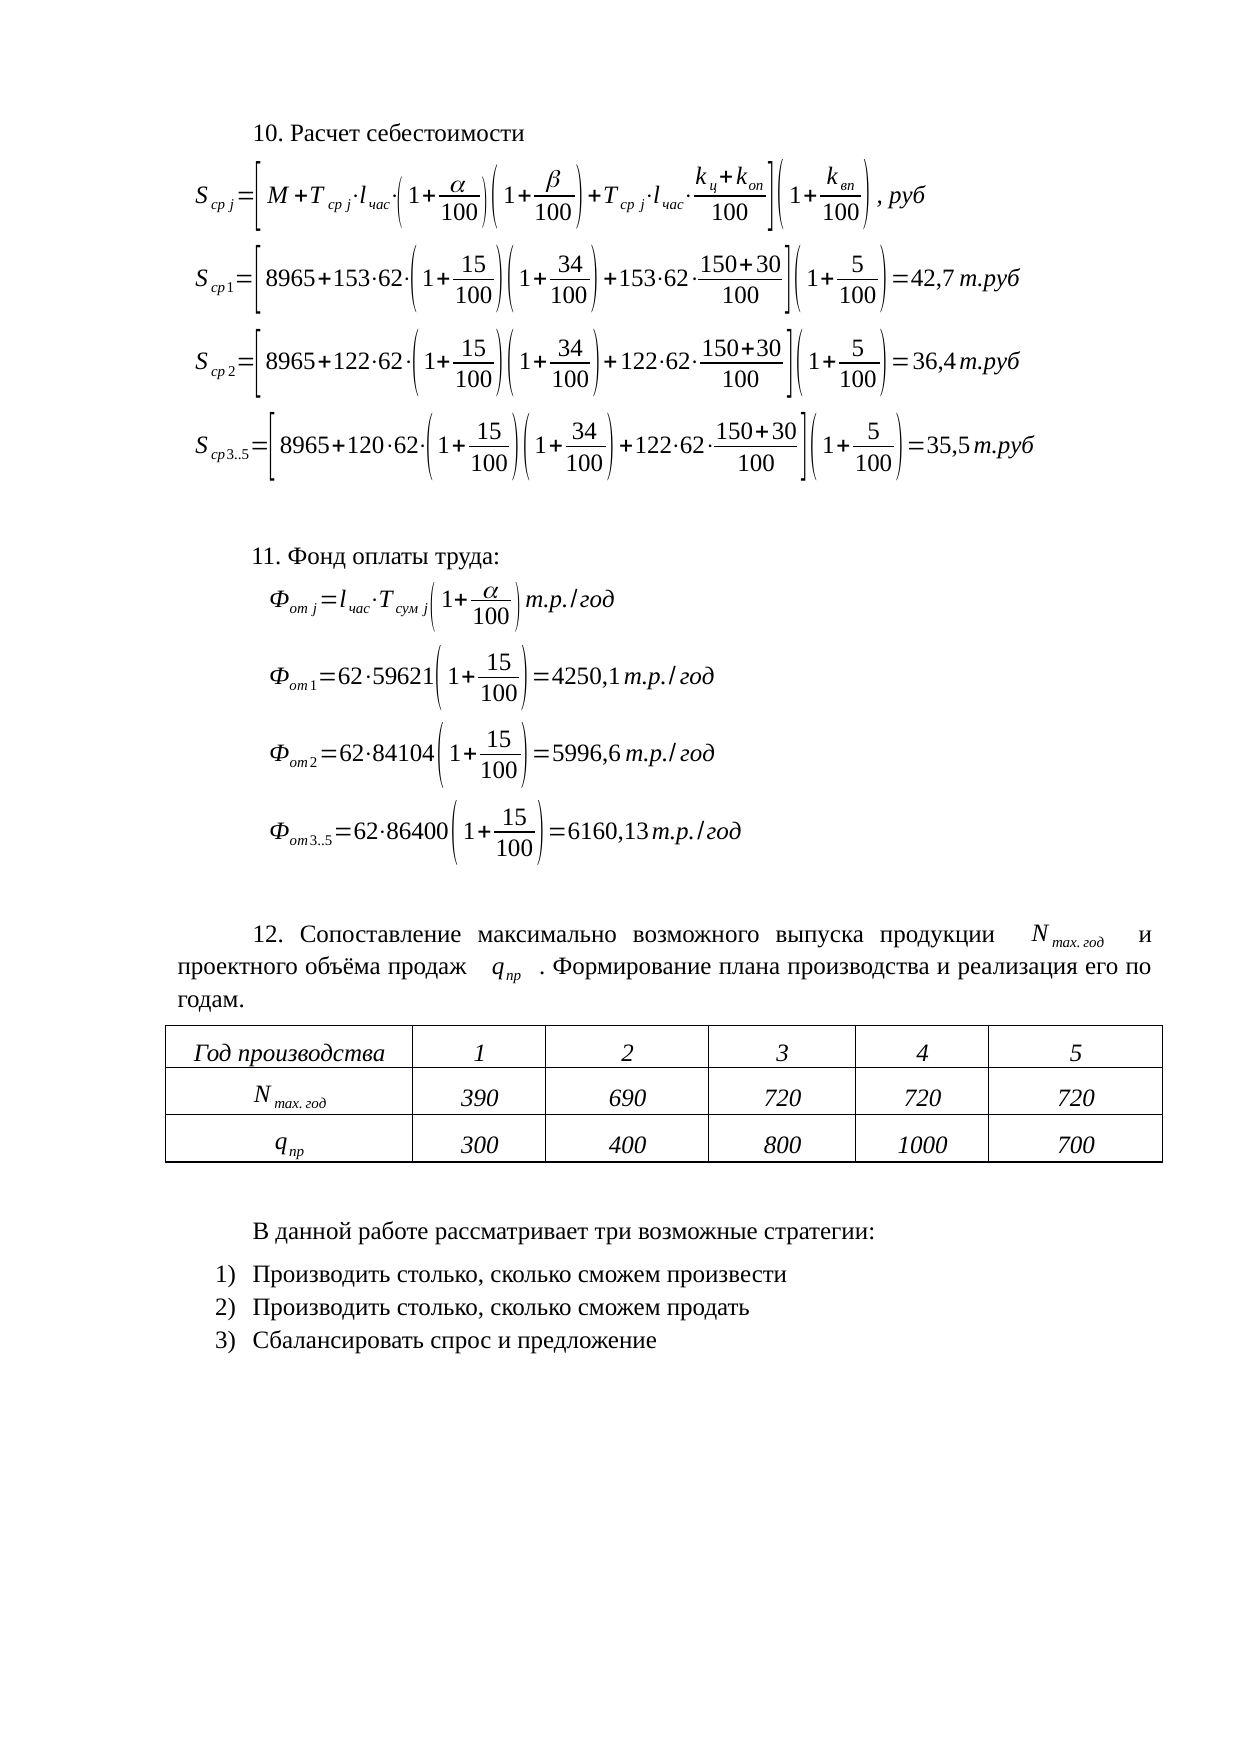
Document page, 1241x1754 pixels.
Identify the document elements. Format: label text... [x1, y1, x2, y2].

table_cell 390 [413, 1068, 545, 1114]
table_header 1 [413, 1026, 545, 1067]
table_header 4 [856, 1026, 988, 1067]
text В данной работе рассматривает три возможные стратегии: [177, 1216, 1152, 1245]
table_cell [166, 1068, 412, 1114]
table_cell 720 [709, 1068, 855, 1114]
table_cell 700 [989, 1115, 1162, 1161]
table_cell 300 [413, 1115, 545, 1161]
list Производить столько, сколько сможем продать [215, 1292, 1152, 1321]
table_header 2 [546, 1026, 708, 1067]
list Сбалансировать спрос и предложение [215, 1325, 1152, 1354]
table_cell 720 [856, 1068, 988, 1114]
table_cell 720 [989, 1068, 1162, 1114]
text 12. Сопоставление максимально возможного выпуска продукции и проектного объёма продаж . Формирование плана производства и реализация его по годам. [177, 919, 1152, 1012]
text 10. Расчет себестоимости [177, 118, 1152, 147]
table_header Год производства [166, 1026, 412, 1067]
table_cell 690 [546, 1068, 708, 1114]
list Производить столько, сколько сможем произвести [215, 1259, 1152, 1288]
table_cell 1000 [856, 1115, 988, 1161]
table_header 5 [989, 1026, 1162, 1067]
table_cell 800 [709, 1115, 855, 1161]
table_cell [166, 1115, 412, 1161]
table_cell 400 [546, 1115, 708, 1161]
table_header 3 [709, 1026, 855, 1067]
text 11. Фонд оплаты труда: [177, 541, 1152, 570]
